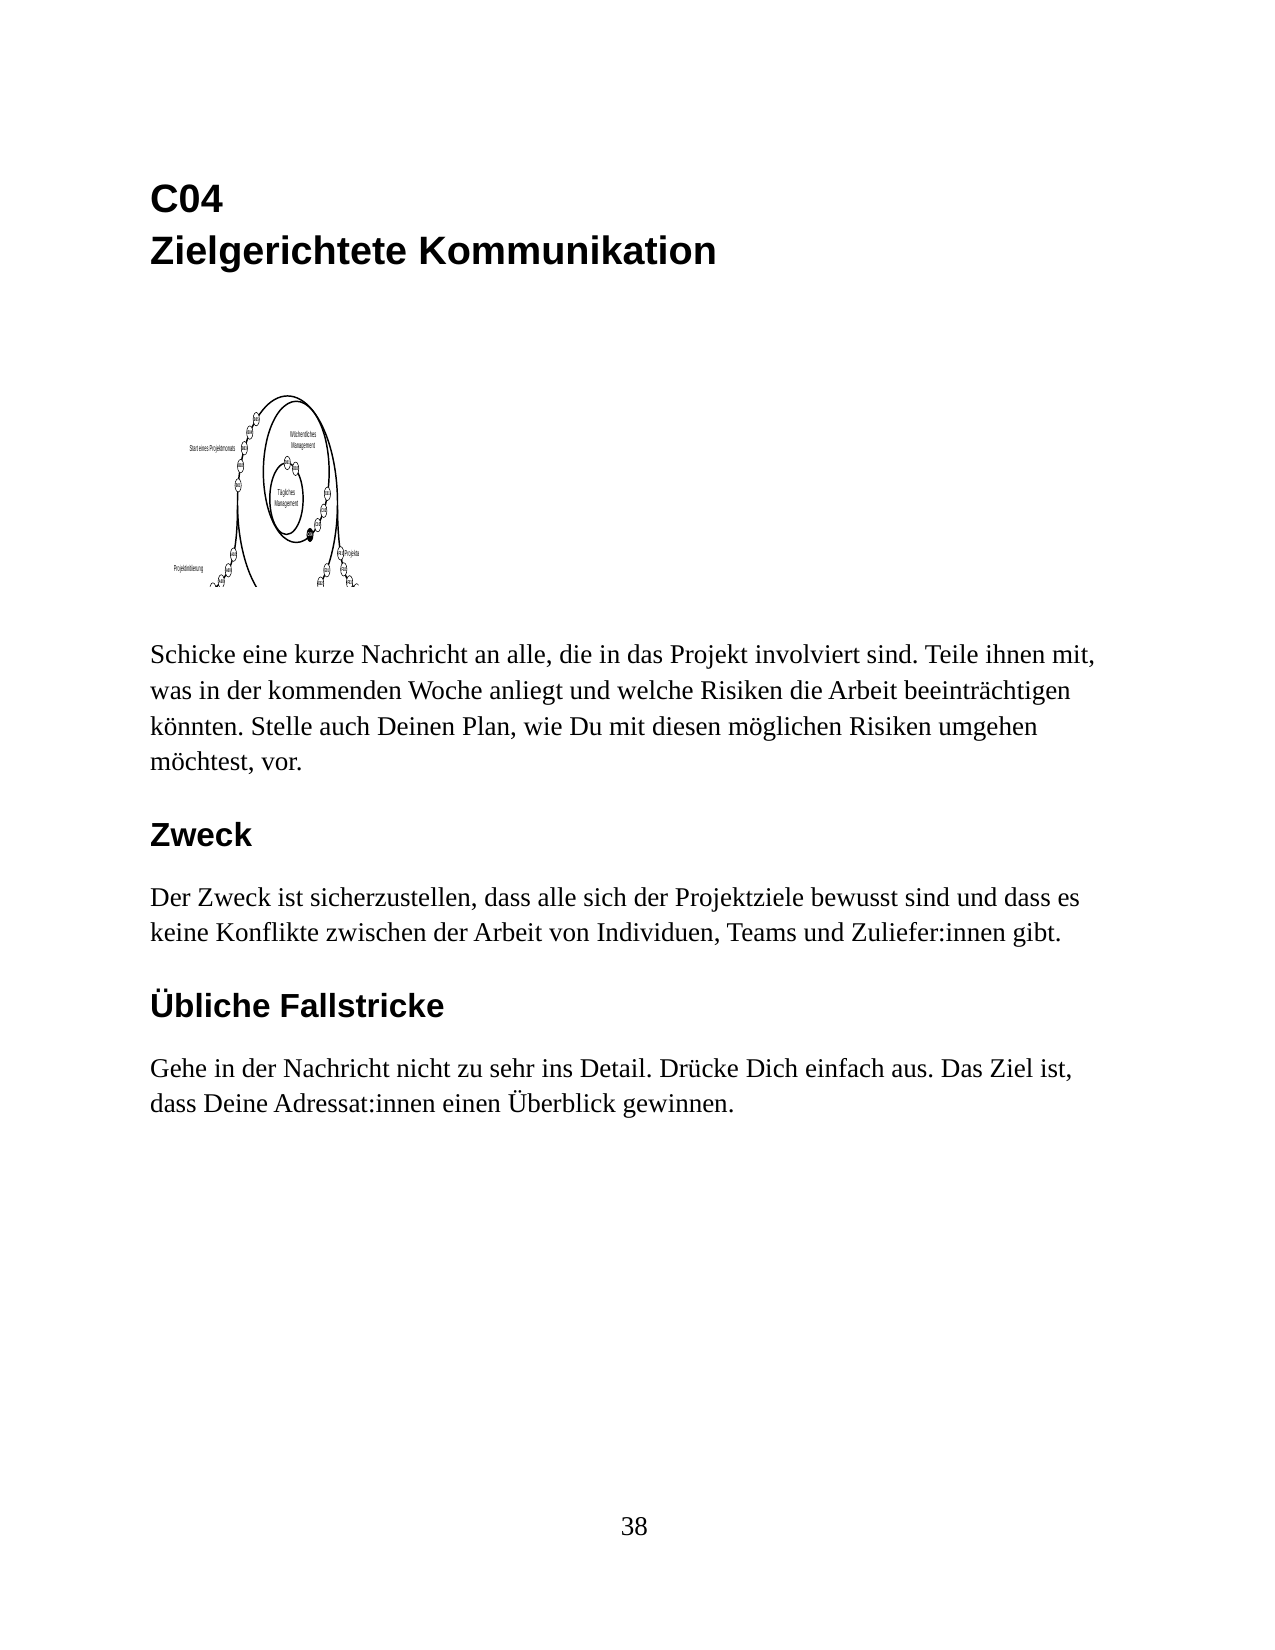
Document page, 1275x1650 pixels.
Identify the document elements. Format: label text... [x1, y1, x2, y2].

text Schicke eine kurze Nachricht an alle, die in das Projekt involviert sind. Teile ihnen mit, was in der kommenden Woche anliegt und welche Risiken die Arbeit beeinträchtigen könnten. Stelle auch Deinen Plan, wie Du mit diesen möglichen Risiken umgehen möchtest, vor. [150, 638, 1125, 777]
text Der Zweck ist sicherzustellen, dass alle sich der Projektziele bewusst sind und dass es keine Konflikte zwischen der Arbeit von Individuen, Teams und Zuliefer:innen gibt. [150, 881, 1125, 948]
text Gehe in der Nachricht nicht zu sehr ins Detail. Drücke Dich einfach aus. Das Ziel ist, dass Deine Adressat:innen einen Überblick gewinnen. [150, 1052, 1125, 1119]
subtitle Zweck [150, 815, 1125, 854]
subtitle C04 Zielgerichtete Kommunikation [150, 175, 1125, 273]
subtitle Übliche Fallstricke [150, 986, 1125, 1025]
